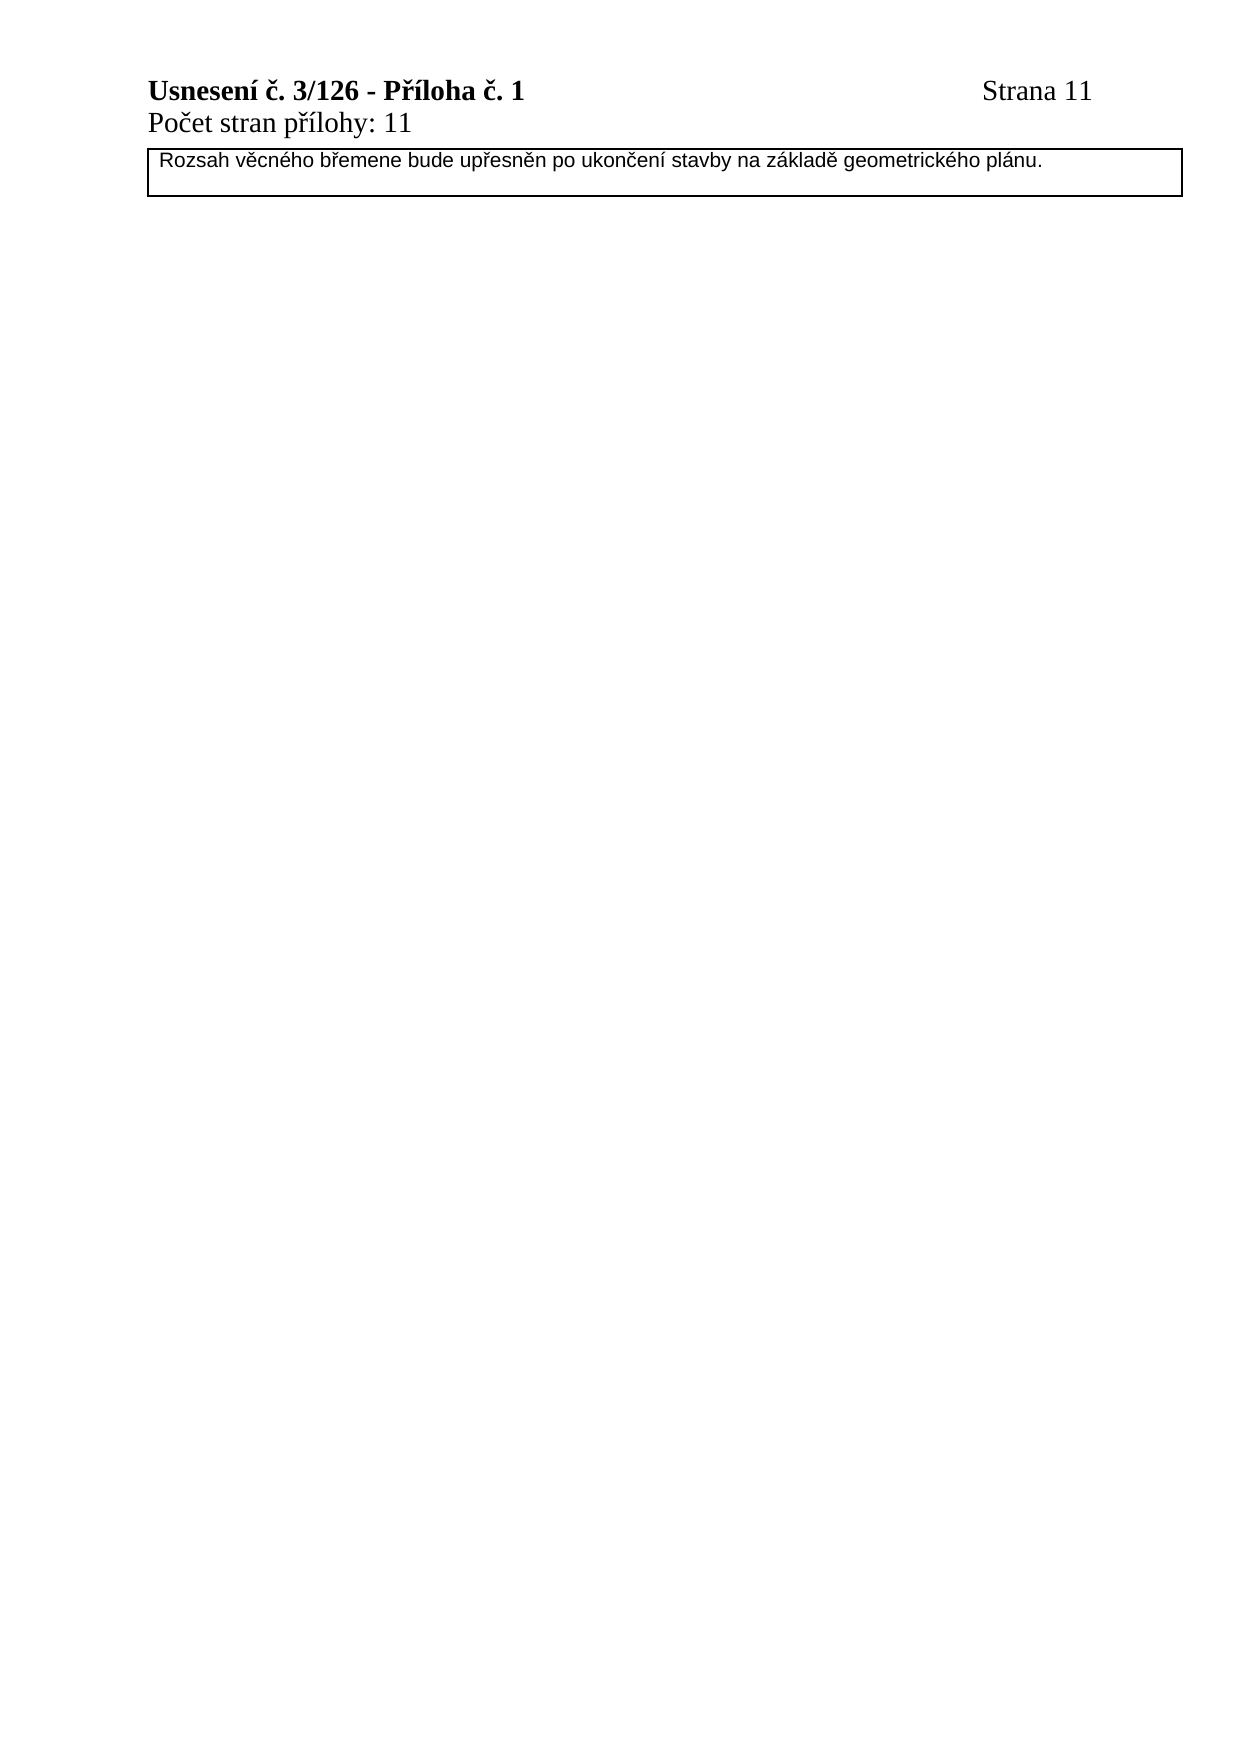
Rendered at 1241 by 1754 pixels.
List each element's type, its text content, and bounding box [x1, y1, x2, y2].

table_cell Rozsah věcného břemene bude upřesněn po ukončení stavby na základě geometrického plánu. [149, 150, 1181, 195]
